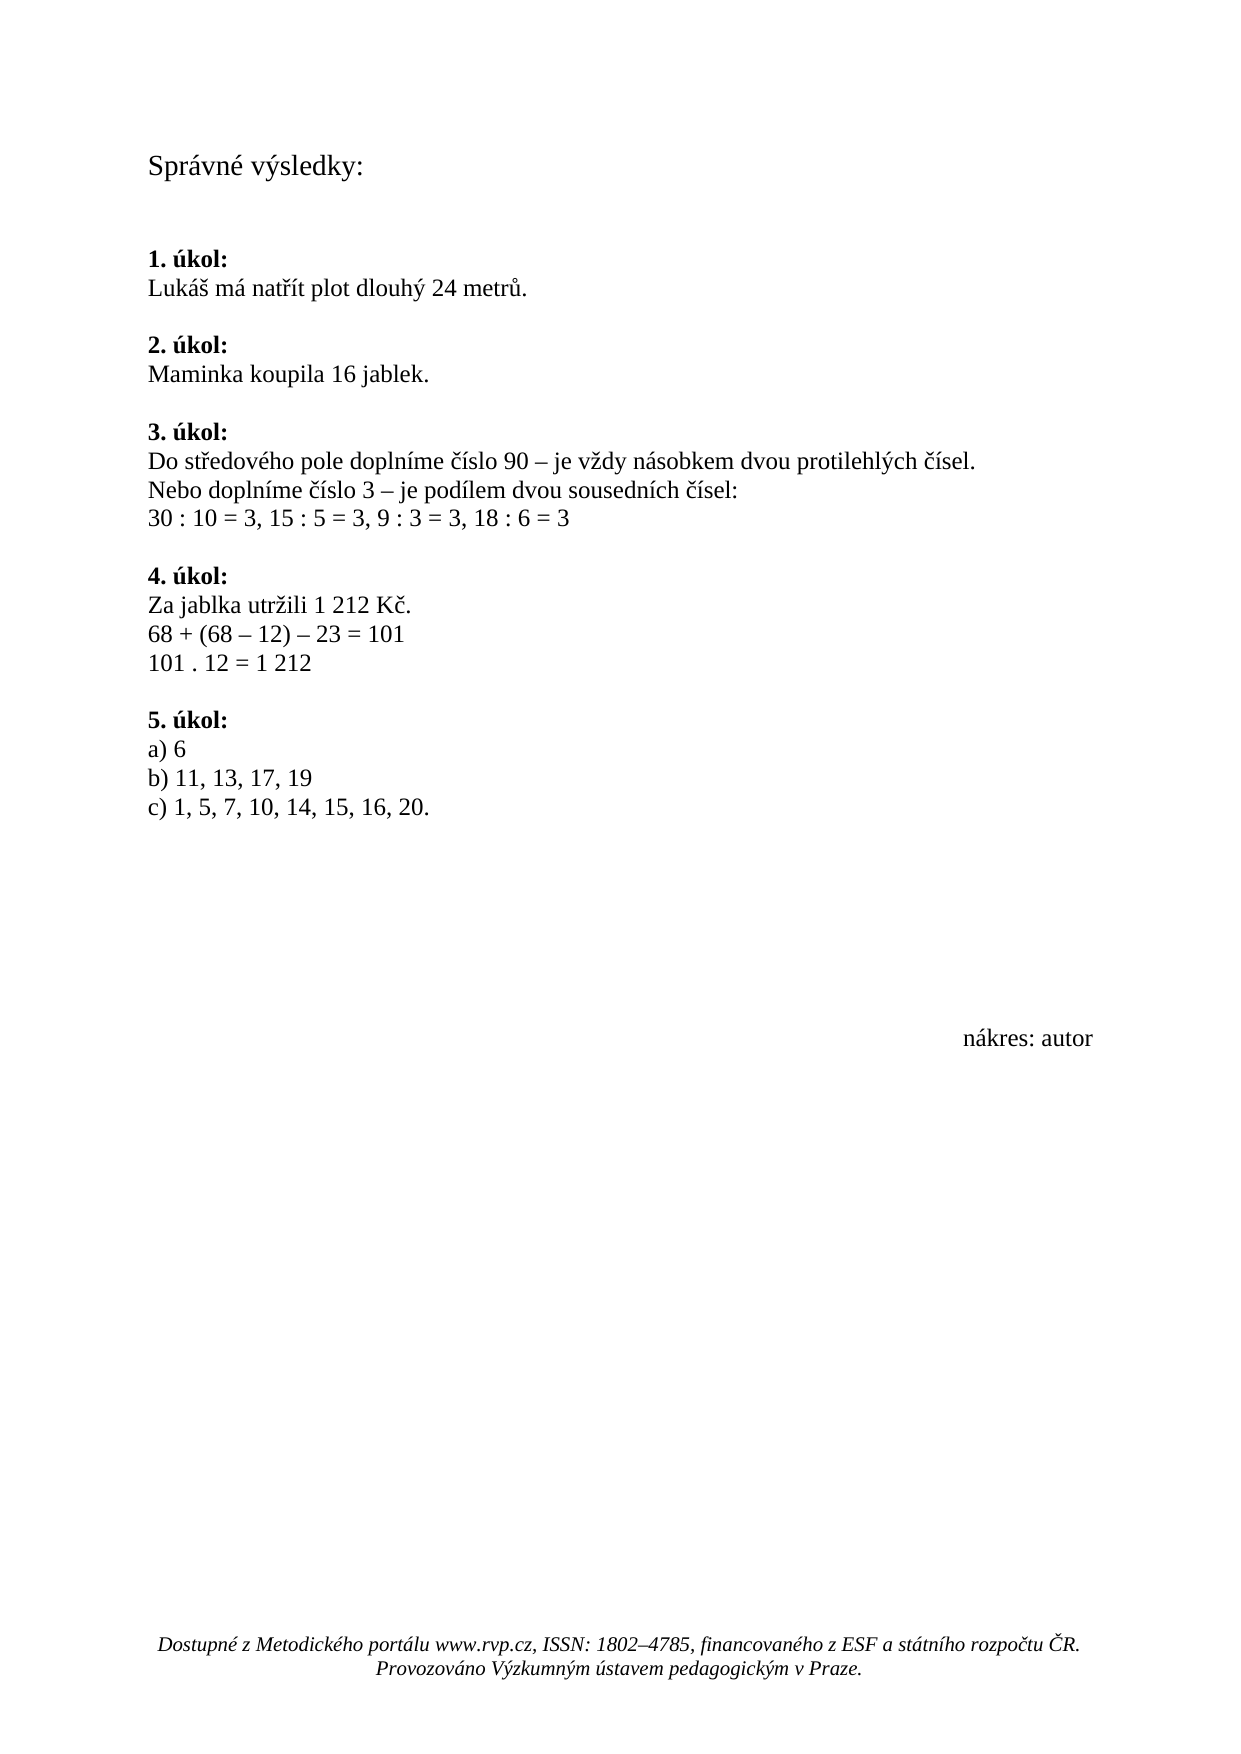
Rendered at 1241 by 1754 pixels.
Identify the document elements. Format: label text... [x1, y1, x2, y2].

text 2. úkol: Maminka koupila 16 jablek. [148, 331, 1092, 388]
text Nebo doplníme číslo 3 – je podílem dvou sousedních čísel: [148, 475, 1092, 503]
text 3. úkol: Do středového pole doplníme číslo 90 – je vždy násobkem dvou protilehlých čísel. [148, 417, 1092, 475]
text 30 : 10 = 3, 15 : 5 = 3, 9 : 3 = 3, 18 : 6 = 3 [148, 503, 1092, 532]
text 5. úkol: a) 6 b) 11, 13, 17, 19 c) 1, 5, 7, 10, 14, 15, 16, 20. [148, 706, 1092, 821]
text Správné výsledky: [148, 148, 1092, 181]
text nákres: autor [148, 1023, 1092, 1052]
text 1. úkol: Lukáš má natřít plot dlouhý 24 metrů. [148, 244, 1092, 301]
text 4. úkol: Za jablka utržili 1 212 Kč. 68 + (68 – 12) – 23 = 101 101 . 12 = 1 212 [148, 561, 1092, 676]
